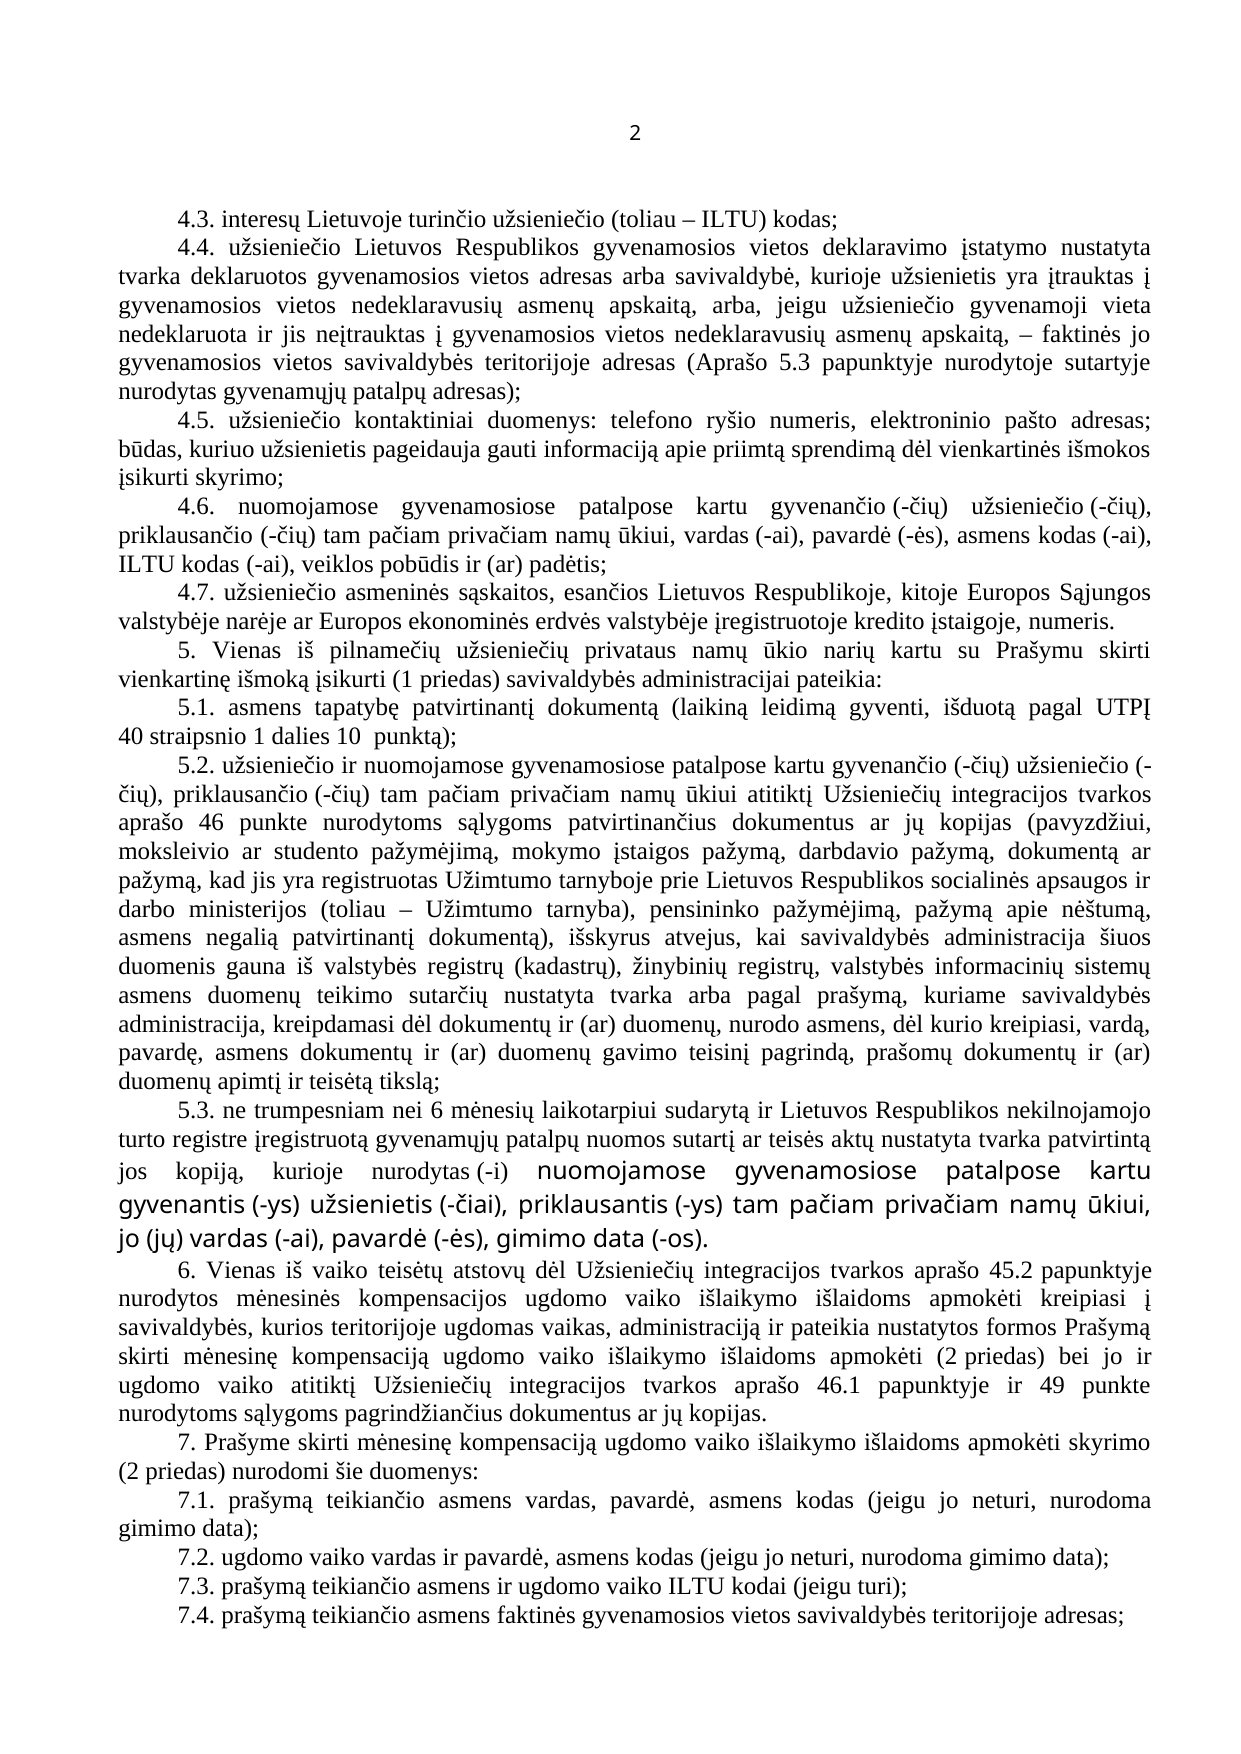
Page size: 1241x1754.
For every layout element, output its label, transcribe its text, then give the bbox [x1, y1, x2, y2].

text 4.5. užsieniečio kontaktiniai duomenys: telefono ryšio numeris, elektroninio pašto adresas; būdas, kuriuo užsienietis pageidauja gauti informaciją apie priimtą sprendimą dėl vienkartinės išmokos įsikurti skyrimo; [118, 405, 1152, 491]
text 7.4. prašymą teikiančio asmens faktinės gyvenamosios vietos savivaldybės teritorijoje adresas; [118, 1600, 1152, 1628]
text 4.4. užsieniečio Lietuvos Respublikos gyvenamosios vietos deklaravimo įstatymo nustatyta tvarka deklaruotos gyvenamosios vietos adresas arba savivaldybė, kurioje užsienietis yra įtrauktas į gyvenamosios vietos nedeklaravusių asmenų apskaitą, arba, jeigu užsieniečio gyvenamoji vieta nedeklaruota ir jis neįtrauktas į gyvenamosios vietos nedeklaravusių asmenų apskaitą, – faktinės jo gyvenamosios vietos savivaldybės teritorijoje adresas (Aprašo 5.3 papunktyje nurodytoje sutartyje nurodytas gyvenamųjų patalpų adresas); [118, 232, 1152, 405]
text 5.3. ne trumpesniam nei 6 mėnesių laikotarpiui sudarytą ir Lietuvos Respublikos nekilnojamojo turto registre įregistruotą gyvenamųjų patalpų nuomos sutartį ar teisės aktų nustatyta tvarka patvirtintą jos kopiją, kurioje nurodytas (-i) nuomojamose gyvenamosiose patalpose kartu gyvenantis (-ys) užsienietis (-čiai), priklausantis (-ys) tam pačiam privačiam namų ūkiui, jo (jų) vardas (-ai), pavardė (-ės), gimimo data (-os). [118, 1095, 1152, 1255]
text 4.3. interesų Lietuvoje turinčio užsieniečio (toliau – ILTU) kodas; [118, 204, 1152, 232]
text 7.2. ugdomo vaiko vardas ir pavardė, asmens kodas (jeigu jo neturi, nurodoma gimimo data); [118, 1542, 1152, 1571]
text 7.3. prašymą teikiančio asmens ir ugdomo vaiko ILTU kodai (jeigu turi); [118, 1571, 1152, 1600]
text 4.6. nuomojamose gyvenamosiose patalpose kartu gyvenančio (-čių) užsieniečio (-čių), priklausančio (-čių) tam pačiam privačiam namų ūkiui, vardas (-ai), pavardė (-ės), asmens kodas (‑ai), ILTU kodas (-ai), veiklos pobūdis ir (ar) padėtis; [118, 491, 1152, 577]
text 5.1. asmens tapatybę patvirtinantį dokumentą (laikiną leidimą gyventi, išduotą pagal UTPĮ 40 straipsnio 1 dalies 10 punktą); [118, 692, 1152, 750]
text 7.1. prašymą teikiančio asmens vardas, pavardė, asmens kodas (jeigu jo neturi, nurodoma gimimo data); [118, 1485, 1152, 1542]
text 4.7. užsieniečio asmeninės sąskaitos, esančios Lietuvos Respublikoje, kitoje Europos Sąjungos valstybėje narėje ar Europos ekonominės erdvės valstybėje įregistruotoje kredito įstaigoje, numeris. [118, 577, 1152, 635]
text 5. Vienas iš pilnamečių užsieniečių privataus namų ūkio narių kartu su Prašymu skirti vienkartinę išmoką įsikurti (1 priedas) savivaldybės administracijai pateikia: [118, 635, 1152, 692]
text 5.2. užsieniečio ir nuomojamose gyvenamosiose patalpose kartu gyvenančio (-čių) užsieniečio (-čių), priklausančio (-čių) tam pačiam privačiam namų ūkiui atitiktį Užsieniečių integracijos tvarkos aprašo 46 punkte nurodytoms sąlygoms patvirtinančius dokumentus ar jų kopijas (pavyzdžiui, moksleivio ar studento pažymėjimą, mokymo įstaigos pažymą, darbdavio pažymą, dokumentą ar pažymą, kad jis yra registruotas Užimtumo tarnyboje prie Lietuvos Respublikos socialinės apsaugos ir darbo ministerijos (toliau – Užimtumo tarnyba), pensininko pažymėjimą, pažymą apie nėštumą, asmens negalią patvirtinantį dokumentą), išskyrus atvejus, kai savivaldybės administracija šiuos duomenis gauna iš valstybės registrų (kadastrų), žinybinių registrų, valstybės informacinių sistemų asmens duomenų teikimo sutarčių nustatyta tvarka arba pagal prašymą, kuriame savivaldybės administracija, kreipdamasi dėl dokumentų ir (ar) duomenų, nurodo asmens, dėl kurio kreipiasi, vardą, pavardę, asmens dokumentų ir (ar) duomenų gavimo teisinį pagrindą, prašomų dokumentų ir (ar) duomenų apimtį ir teisėtą tikslą; [118, 750, 1152, 1095]
text 7. Prašyme skirti mėnesinę kompensaciją ugdomo vaiko išlaikymo išlaidoms apmokėti skyrimo (2 priedas) nurodomi šie duomenys: [118, 1427, 1152, 1485]
text 6. Vienas iš vaiko teisėtų atstovų dėl Užsieniečių integracijos tvarkos aprašo 45.2 papunktyje nurodytos mėnesinės kompensacijos ugdomo vaiko išlaikymo išlaidoms apmokėti kreipiasi į savivaldybės, kurios teritorijoje ugdomas vaikas, administraciją ir pateikia nustatytos formos Prašymą skirti mėnesinę kompensaciją ugdomo vaiko išlaikymo išlaidoms apmokėti (2 priedas) bei jo ir ugdomo vaiko atitiktį Užsieniečių integracijos tvarkos aprašo 46.1 papunktyje ir 49 punkte nurodytoms sąlygoms pagrindžiančius dokumentus ar jų kopijas. [118, 1255, 1152, 1427]
